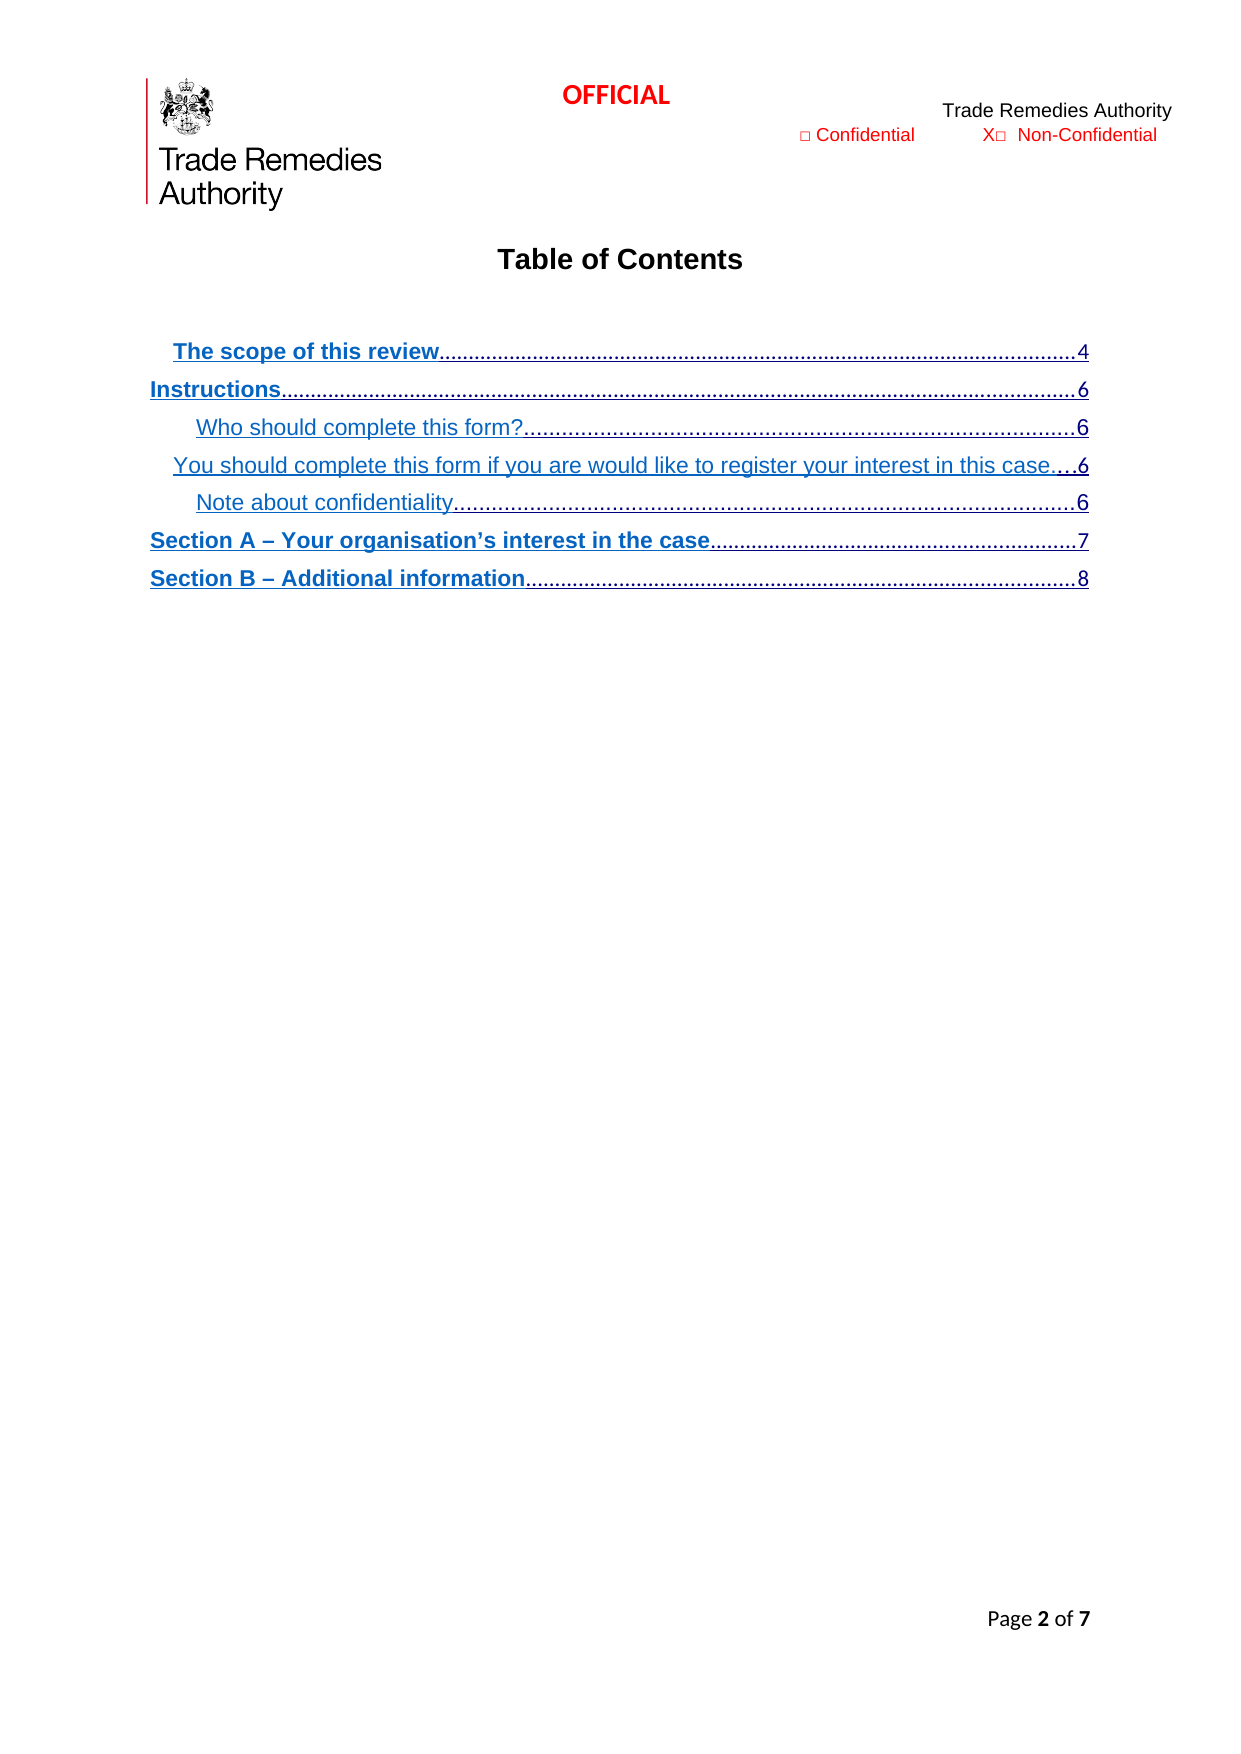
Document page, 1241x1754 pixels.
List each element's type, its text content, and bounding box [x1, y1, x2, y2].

text Note about confidentiality 6 [196, 489, 1090, 516]
text Instructions 6 [150, 376, 1090, 403]
text You should complete this form if you are would like to register your interest in this case. 6 [173, 451, 1090, 479]
text Section A – Your organisation’s interest in the case 7 [150, 526, 1090, 554]
text Who should complete this form? 6 [196, 414, 1090, 440]
text Table of Contents [150, 242, 1090, 276]
text The scope of this review 4 [173, 337, 1090, 365]
text Section B – Additional information 8 [150, 564, 1090, 592]
